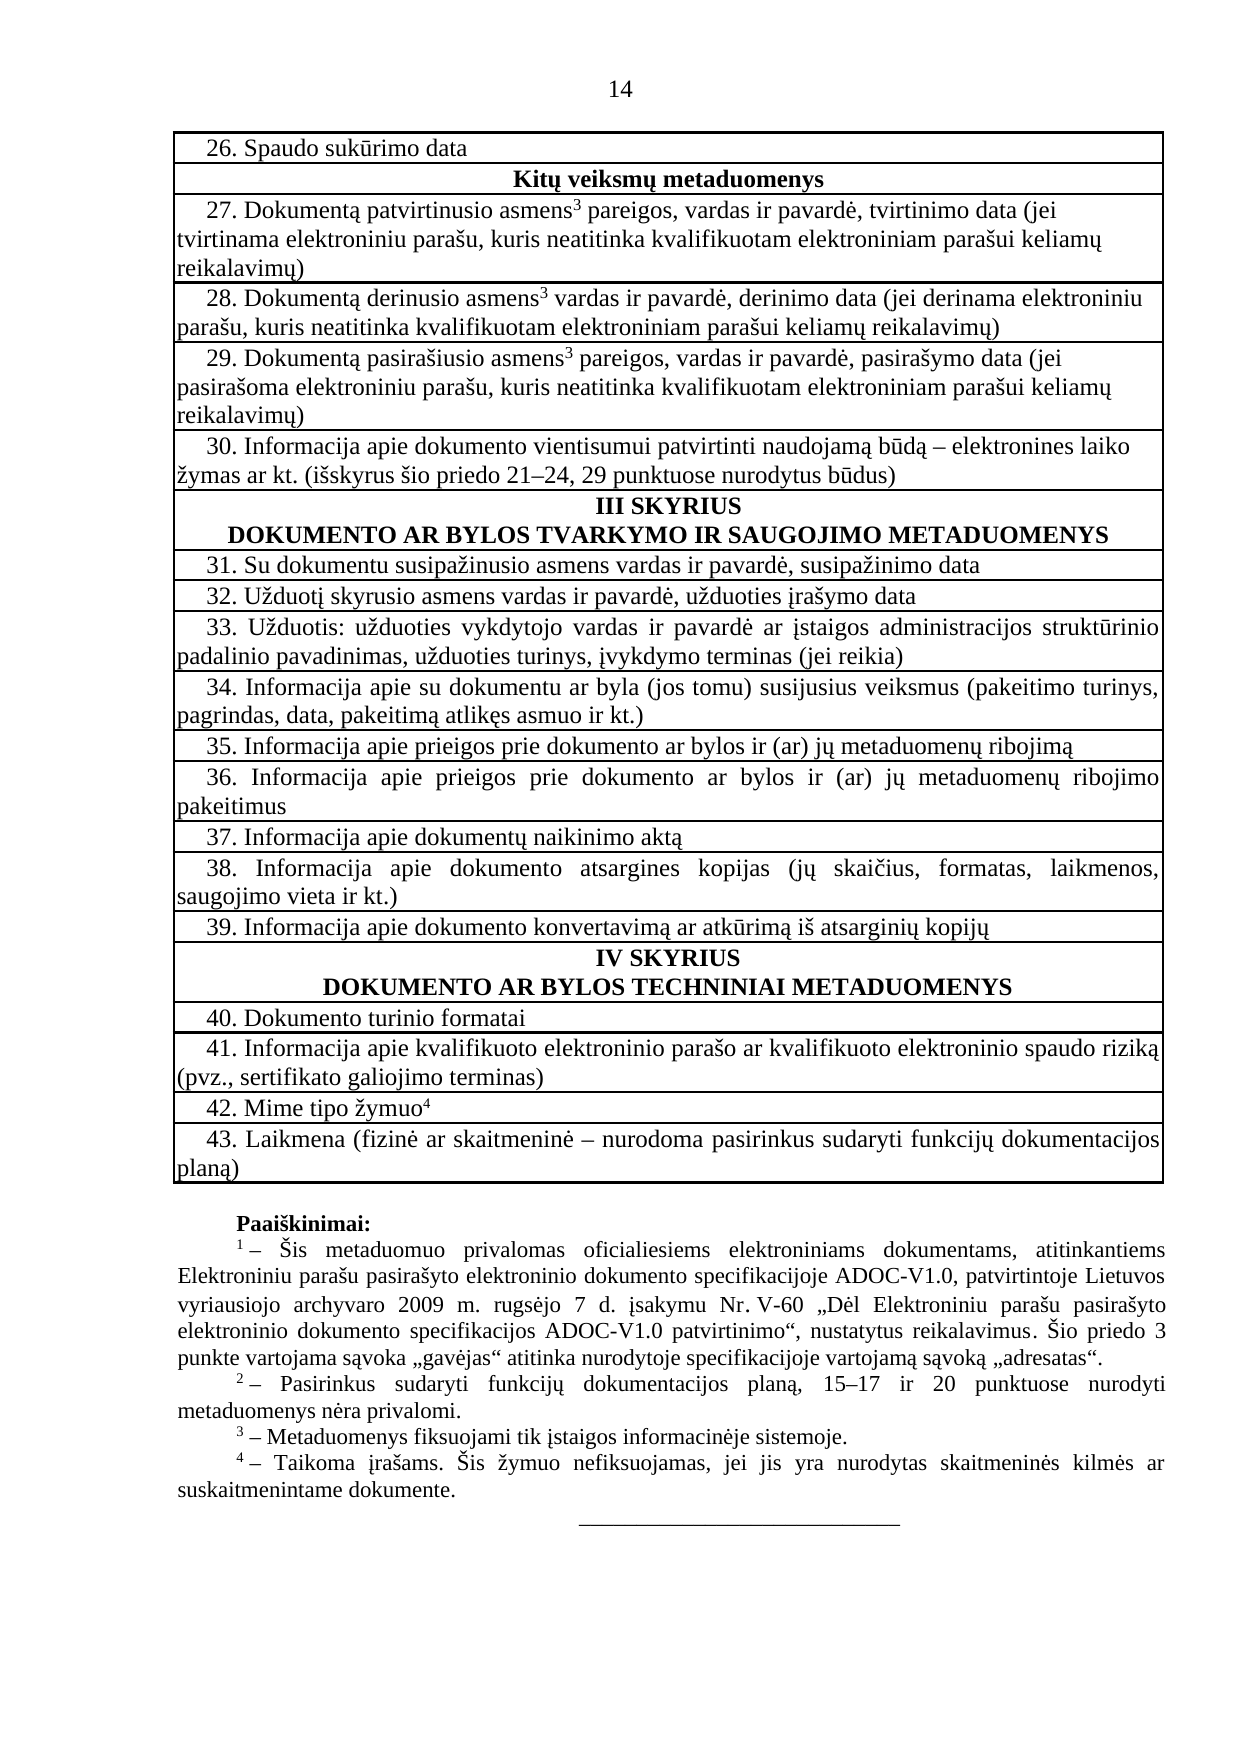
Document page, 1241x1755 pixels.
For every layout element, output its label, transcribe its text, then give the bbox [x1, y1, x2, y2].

table_cell 30. Informacija apie dokumento vientisumui patvirtinti naudojamą būdą – elektronines laiko žymas ar kt. (išskyrus šio priedo 21–24, 29 punktuose nurodytus būdus) [175, 431, 1162, 489]
text 1 – Šis metaduomuo privalomas oficialiesiems elektroniniams dokumentams, atitinkantiems Elektroniniu parašu pasirašyto elektroninio dokumento specifikacijoje ADOC-V1.0, patvirtintoje Lietuvos vyriausiojo archyvaro 2009 m. rugsėjo 7 d. įsakymu Nr. V-60 „Dėl Elektroniniu parašu pasirašyto elektroninio dokumento specifikacijos ADOC-V1.0 patvirtinimo“, nustatytus reikalavimus. Šio priedo 3 punkte vartojama sąvoka „gavėjas“ atitinka nurodytoje specifikacijoje vartojamą sąvoką „adresatas“. [177, 1236, 1167, 1370]
table_cell 31. Su dokumentu susipažinusio asmens vardas ir pavardė, susipažinimo data [175, 551, 1162, 579]
table_cell IV SKYRIUS DOKUMENTO AR BYLOS TECHNINIAI METADUOMENYS [175, 943, 1162, 1001]
table_cell 35. Informacija apie prieigos prie dokumento ar bylos ir (ar) jų metaduomenų ribojimą [175, 731, 1162, 760]
table_cell 36. Informacija apie prieigos prie dokumento ar bylos ir (ar) jų metaduomenų ribojimo pakeitimus [175, 762, 1162, 820]
table_cell 41. Informacija apie kvalifikuoto elektroninio parašo ar kvalifikuoto elektroninio spaudo riziką (pvz., sertifikato galiojimo terminas) [175, 1034, 1162, 1091]
text ____________________________ [177, 1502, 1167, 1528]
table_cell 39. Informacija apie dokumento konvertavimą ar atkūrimą iš atsarginių kopijų [175, 912, 1162, 941]
table_cell 32. Užduotį skyrusio asmens vardas ir pavardė, užduoties įrašymo data [175, 581, 1162, 610]
table_cell 33. Užduotis: užduoties vykdytojo vardas ir pavardė ar įstaigos administracijos struktūrinio padalinio pavadinimas, užduoties turinys, įvykdymo terminas (jei reikia) [175, 612, 1162, 670]
text 2 – Pasirinkus sudaryti funkcijų dokumentacijos planą, 15–17 ir 20 punktuose nurodyti metaduomenys nėra privalomi. [177, 1370, 1167, 1423]
text 4 – Taikoma įrašams. Šis žymuo nefiksuojamas, jei jis yra nurodytas skaitmeninės kilmės ar suskaitmenintame dokumente. [177, 1449, 1167, 1502]
table_cell 34. Informacija apie su dokumentu ar byla (jos tomu) susijusius veiksmus (pakeitimo turinys, pagrindas, data, pakeitimą atlikęs asmuo ir kt.) [175, 672, 1162, 729]
table_cell III SKYRIUS DOKUMENTO AR BYLOS TVARKYMO IR SAUGOJIMO METADUOMENYS [175, 491, 1162, 548]
table_cell 43. Laikmena (fizinė ar skaitmeninė – nurodoma pasirinkus sudaryti funkcijų dokumentacijos planą) [175, 1124, 1162, 1181]
text 3 – Metaduomenys fiksuojami tik įstaigos informacinėje sistemoje. [177, 1423, 1167, 1449]
table_cell 26. Spaudo sukūrimo data [175, 134, 1162, 162]
table_cell Kitų veiksmų metaduomenys [175, 164, 1162, 193]
table_cell 29. Dokumentą pasirašiusio asmens3 pareigos, vardas ir pavardė, pasirašymo data (jei pasirašoma elektroniniu parašu, kuris neatitinka kvalifikuotam elektroniniam parašui keliamų reikalavimų) [175, 343, 1162, 429]
table_cell 40. Dokumento turinio formatai [175, 1003, 1162, 1031]
text Paaiškinimai: [177, 1210, 1167, 1236]
table_cell 37. Informacija apie dokumentų naikinimo aktą [175, 822, 1162, 851]
table_cell 42. Mime tipo žymuo4 [175, 1093, 1162, 1122]
table_cell 38. Informacija apie dokumento atsargines kopijas (jų skaičius, formatas, laikmenos, saugojimo vieta ir kt.) [175, 853, 1162, 910]
table_cell 27. Dokumentą patvirtinusio asmens3 pareigos, vardas ir pavardė, tvirtinimo data (jei tvirtinama elektroniniu parašu, kuris neatitinka kvalifikuotam elektroniniam parašui keliamų reikalavimų) [175, 195, 1162, 281]
table_cell 28. Dokumentą derinusio asmens3 vardas ir pavardė, derinimo data (jei derinama elektroniniu parašu, kuris neatitinka kvalifikuotam elektroniniam parašui keliamų reikalavimų) [175, 284, 1162, 341]
